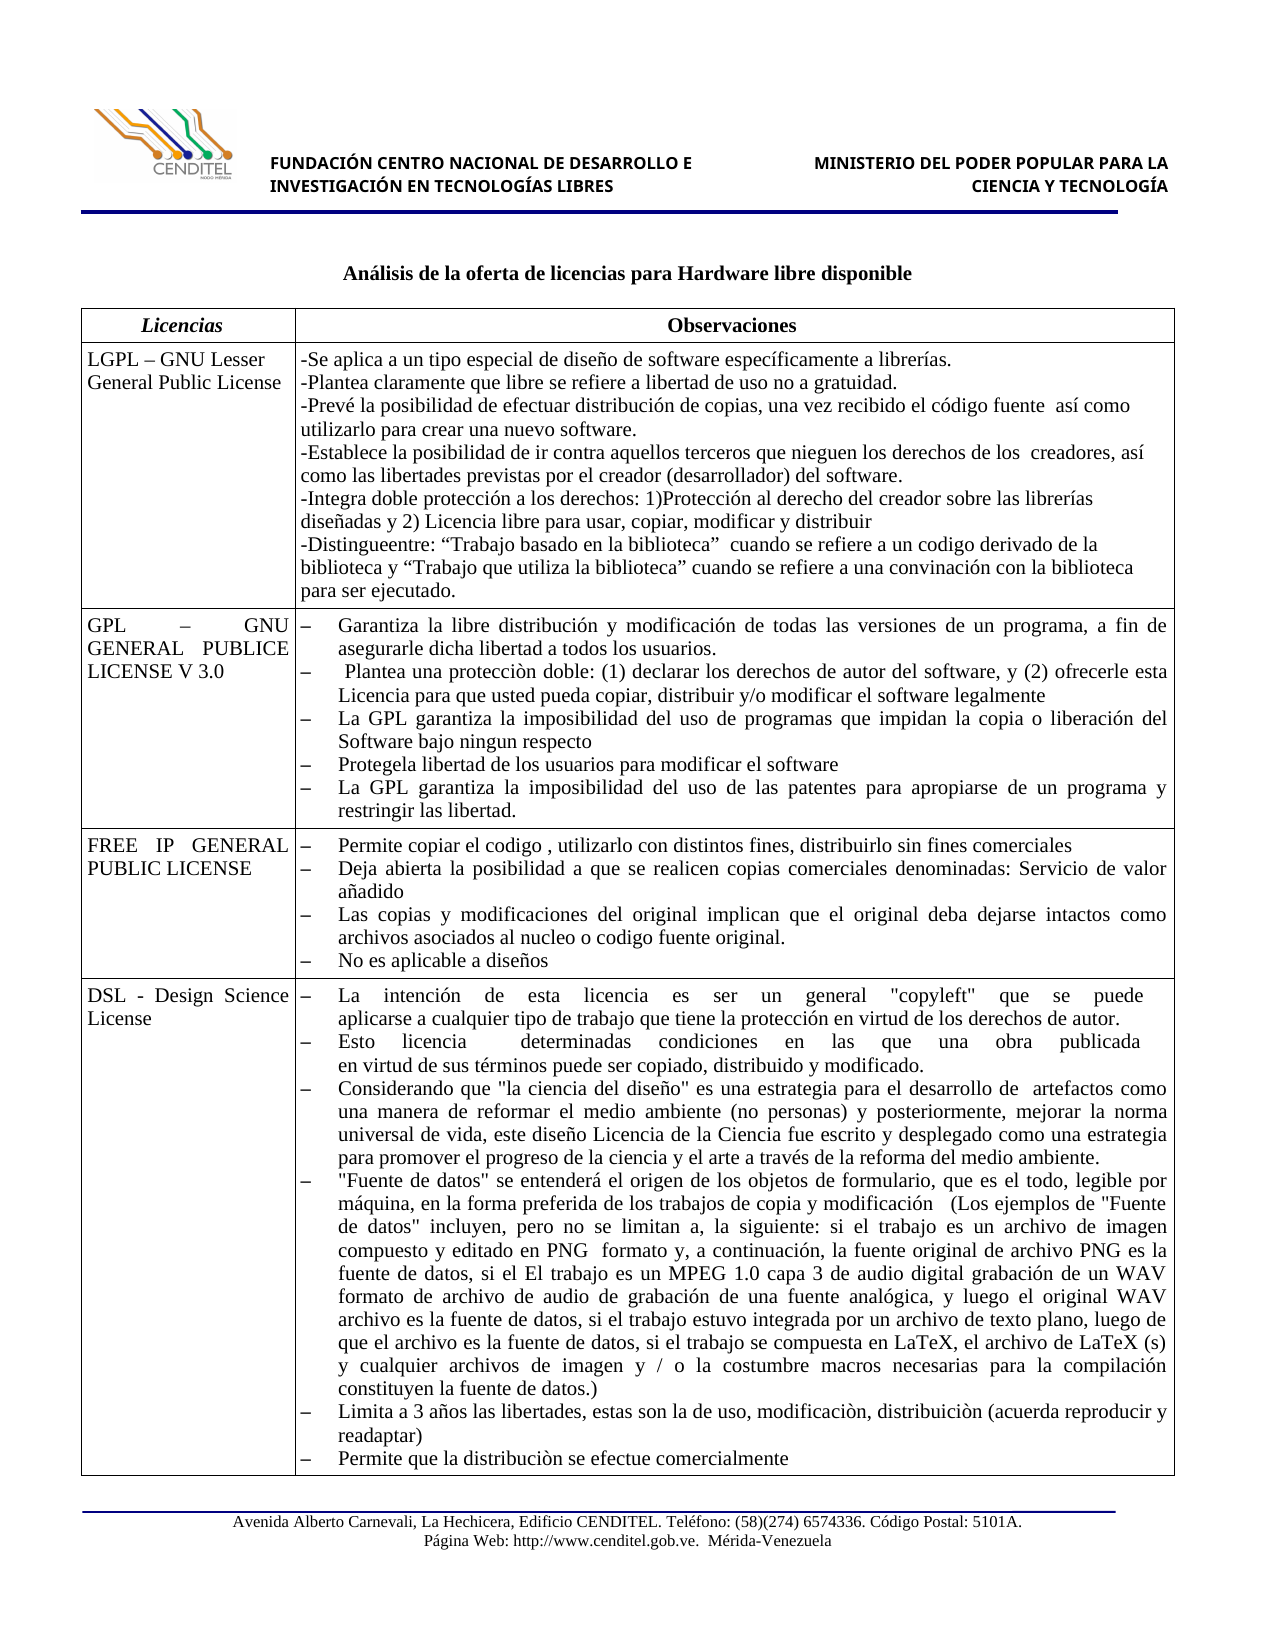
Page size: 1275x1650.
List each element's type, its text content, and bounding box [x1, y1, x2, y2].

table_cell DSL - Design Science License [82, 979, 295, 1475]
table_cell La intención de esta licencia es ser un general "copyleft" que se puede aplicarse a cualquier tipo de trabajo que tiene la protección en virtud de los derechos de autor. Esto licencia determinadas condiciones en las que una obra publicada en virtud de sus términos puede ser copiado, distribuido y modificado. Considerando que "la ciencia del diseño" es una estrategia para el desarrollo de artefactos como una manera de reformar el medio ambiente (no personas) y posteriormente, mejorar la norma universal de vida, este diseño Licencia de la Ciencia fue escrito y desplegado como una estrategia para promover el progreso de la ciencia y el arte a través de la reforma del medio ambiente. "Fuente de datos" se entenderá el origen de los objetos de formulario, que es el todo, legible por máquina, en la forma preferida de los trabajos de copia y modificación (Los ejemplos de "Fuente de datos" incluyen, pero no se limitan a, la siguiente: si el trabajo es un archivo de imagen compuesto y editado en PNG formato y, a continuación, la fuente original de archivo PNG es la fuente de datos, si el El trabajo es un MPEG 1.0 capa 3 de audio digital grabación de un WAV formato de archivo de audio de grabación de una fuente analógica, y luego el original WAV archivo es la fuente de datos, si el trabajo estuvo integrada por un archivo de texto plano, luego de que el archivo es la fuente de datos, si el trabajo se compuesta en LaTeX, el archivo de LaTeX (s) y cualquier archivos de imagen y / o la costumbre macros necesarias para la compilación constituyen la fuente de datos.) Limita a 3 años las libertades, estas son la de uso, modificaciòn, distribuiciòn (acuerda reproducir y readaptar) Permite que la distribuciòn se efectue comercialmente No plantea la “viralidad” de la licencia por lo que las obras derivadas pueden ser privatizadas [296, 979, 1174, 1475]
table_cell Garantiza la libre distribución y modificación de todas las versiones de un programa, a fin de asegurarle dicha libertad a todos los usuarios. Plantea una protecciòn doble: (1) declarar los derechos de autor del software, y (2) ofrecerle esta Licencia para que usted pueda copiar, distribuir y/o modificar el software legalmente La GPL garantiza la imposibilidad del uso de programas que impidan la copia o liberación del Software bajo ningun respecto Protegela libertad de los usuarios para modificar el software La GPL garantiza la imposibilidad del uso de las patentes para apropiarse de un programa y restringir las libertad. [296, 609, 1174, 828]
picture [94, 109, 237, 183]
table_cell GPL – GNU GENERAL PUBLICE LICENSE V 3.0 [82, 609, 295, 828]
table_cell FREE IP GENERAL PUBLIC LICENSE [82, 829, 295, 978]
table_cell Permite copiar el codigo , utilizarlo con distintos fines, distribuirlo sin fines comerciales Deja abierta la posibilidad a que se realicen copias comerciales denominadas: Servicio de valor añadido Las copias y modificaciones del original implican que el original deba dejarse intactos como archivos asociados al nucleo o codigo fuente original. No es aplicable a diseños [296, 829, 1174, 978]
table_cell -Se aplica a un tipo especial de diseño de software específicamente a librerías. -Plantea claramente que libre se refiere a libertad de uso no a gratuidad. -Prevé la posibilidad de efectuar distribución de copias, una vez recibido el código fuente así como utilizarlo para crear una nuevo software. -Establece la posibilidad de ir contra aquellos terceros que nieguen los derechos de los creadores, así como las libertades previstas por el creador (desarrollador) del software. -Integra doble protección a los derechos: 1)Protección al derecho del creador sobre las librerías diseñadas y 2) Licencia libre para usar, copiar, modificar y distribuir -Distingueentre: “Trabajo basado en la biblioteca” cuando se refiere a un codigo derivado de la biblioteca y “Trabajo que utiliza la biblioteca” cuando se refiere a una convinación con la biblioteca para ser ejecutado. [296, 343, 1174, 608]
table_header Observaciones [296, 309, 1174, 342]
table_header Licencias [82, 309, 295, 342]
table_cell LGPL – GNU Lesser General Public License [82, 343, 295, 608]
text Análisis de la oferta de licencias para Hardware libre disponible [81, 261, 1174, 284]
